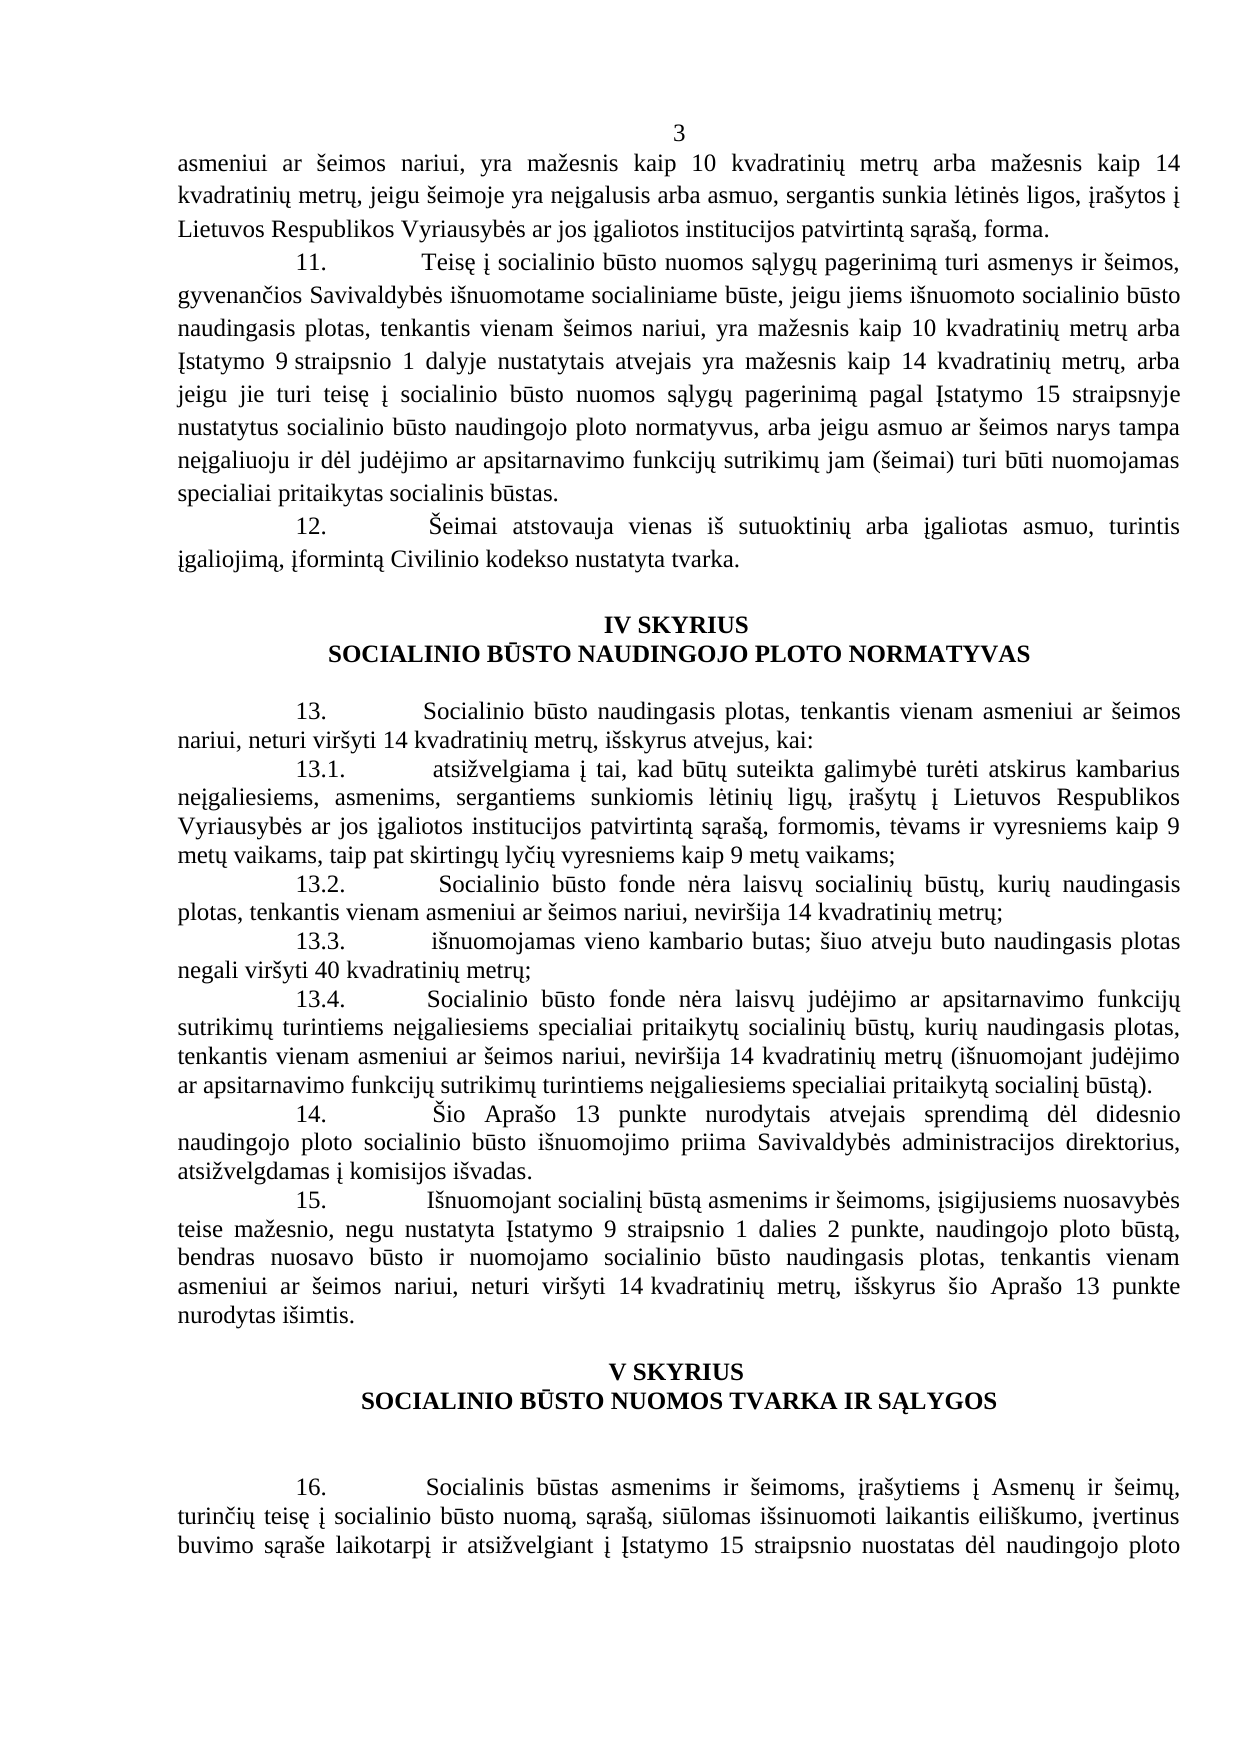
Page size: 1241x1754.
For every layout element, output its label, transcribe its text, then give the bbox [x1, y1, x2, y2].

text IV SKYRIUS [177, 610, 1181, 639]
text SOCIALINIO BŪSTO NUOMOS TVARKA IR SĄLYGOS [177, 1386, 1181, 1415]
text 11. Teisę į socialinio būsto nuomos sąlygų pagerinimą turi asmenys ir šeimos, gyvenančios Savivaldybės išnuomotame socialiniame būste, jeigu jiems išnuomoto socialinio būsto naudingasis plotas, tenkantis vienam šeimos nariui, yra mažesnis kaip 10 kvadratinių metrų arba Įstatymo 9 straipsnio 1 dalyje nustatytais atvejais yra mažesnis kaip 14 kvadratinių metrų, arba jeigu jie turi teisę į socialinio būsto nuomos sąlygų pagerinimą pagal Įstatymo 15 straipsnyje nustatytus socialinio būsto naudingojo ploto normatyvus, arba jeigu asmuo ar šeimos narys tampa neįgaliuoju ir dėl judėjimo ar apsitarnavimo funkcijų sutrikimų jam (šeimai) turi būti nuomojamas specialiai pritaikytas socialinis būstas. [177, 247, 1181, 507]
text 13.2. Socialinio būsto fonde nėra laisvų socialinių būstų, kurių naudingasis plotas, tenkantis vienam asmeniui ar šeimos nariui, neviršija 14 kvadratinių metrų; [177, 869, 1181, 926]
text 13.1. atsižvelgiama į tai, kad būtų suteikta galimybė turėti atskirus kambarius neįgaliesiems, asmenims, sergantiems sunkiomis lėtinių ligų, įrašytų į Lietuvos Respublikos Vyriausybės ar jos įgaliotos institucijos patvirtintą sąrašą, formomis, tėvams ir vyresniems kaip 9 metų vaikams, taip pat skirtingų lyčių vyresniems kaip 9 metų vaikams; [177, 754, 1181, 869]
text 15. Išnuomojant socialinį būstą asmenims ir šeimoms, įsigijusiems nuosavybės teise mažesnio, negu nustatyta Įstatymo 9 straipsnio 1 dalies 2 punkte, naudingojo ploto būstą, bendras nuosavo būsto ir nuomojamo socialinio būsto naudingasis plotas, tenkantis vienam asmeniui ar šeimos nariui, neturi viršyti 14 kvadratinių metrų, išskyrus šio Aprašo 13 punkte nurodytas išimtis. [177, 1185, 1181, 1329]
text 12. Šeimai atstovauja vienas iš sutuoktinių arba įgaliotas asmuo, turintis įgaliojimą, įformintą Civilinio kodekso nustatyta tvarka. [177, 511, 1181, 573]
text 13.4. Socialinio būsto fonde nėra laisvų judėjimo ar apsitarnavimo funkcijų sutrikimų turintiems neįgaliesiems specialiai pritaikytų socialinių būstų, kurių naudingasis plotas, tenkantis vienam asmeniui ar šeimos nariui, neviršija 14 kvadratinių metrų (išnuomojant judėjimo ar apsitarnavimo funkcijų sutrikimų turintiems neįgaliesiems specialiai pritaikytą socialinį būstą). [177, 984, 1181, 1099]
text 14. Šio Aprašo 13 punkte nurodytais atvejais sprendimą dėl didesnio naudingojo ploto socialinio būsto išnuomojimo priima Savivaldybės administracijos direktorius, atsižvelgdamas į komisijos išvadas. [177, 1099, 1181, 1185]
text asmeniui ar šeimos nariui, yra mažesnis kaip 10 kvadratinių metrų arba mažesnis kaip 14 kvadratinių metrų, jeigu šeimoje yra neįgalusis arba asmuo, sergantis sunkia lėtinės ligos, įrašytos į Lietuvos Respublikos Vyriausybės ar jos įgaliotos institucijos patvirtintą sąrašą, forma. [177, 148, 1181, 242]
text SOCIALINIO BŪSTO NAUDINGOJO PLOTO NORMATYVAS [177, 639, 1181, 667]
text V SKYRIUS [177, 1357, 1181, 1386]
text 13. Socialinio būsto naudingasis plotas, tenkantis vienam asmeniui ar šeimos nariui, neturi viršyti 14 kvadratinių metrų, išskyrus atvejus, kai: [177, 696, 1181, 754]
text 16. Socialinis būstas asmenims ir šeimoms, įrašytiems į Asmenų ir šeimų, turinčių teisę į socialinio būsto nuomą, sąrašą, siūlomas išsinuomoti laikantis eiliškumo, įvertinus buvimo sąraše laikotarpį ir atsižvelgiant į Įstatymo 15 straipsnio nuostatas dėl naudingojo ploto [177, 1472, 1181, 1559]
text 13.3. išnuomojamas vieno kambario butas; šiuo atveju buto naudingasis plotas negali viršyti 40 kvadratinių metrų; [177, 926, 1181, 984]
